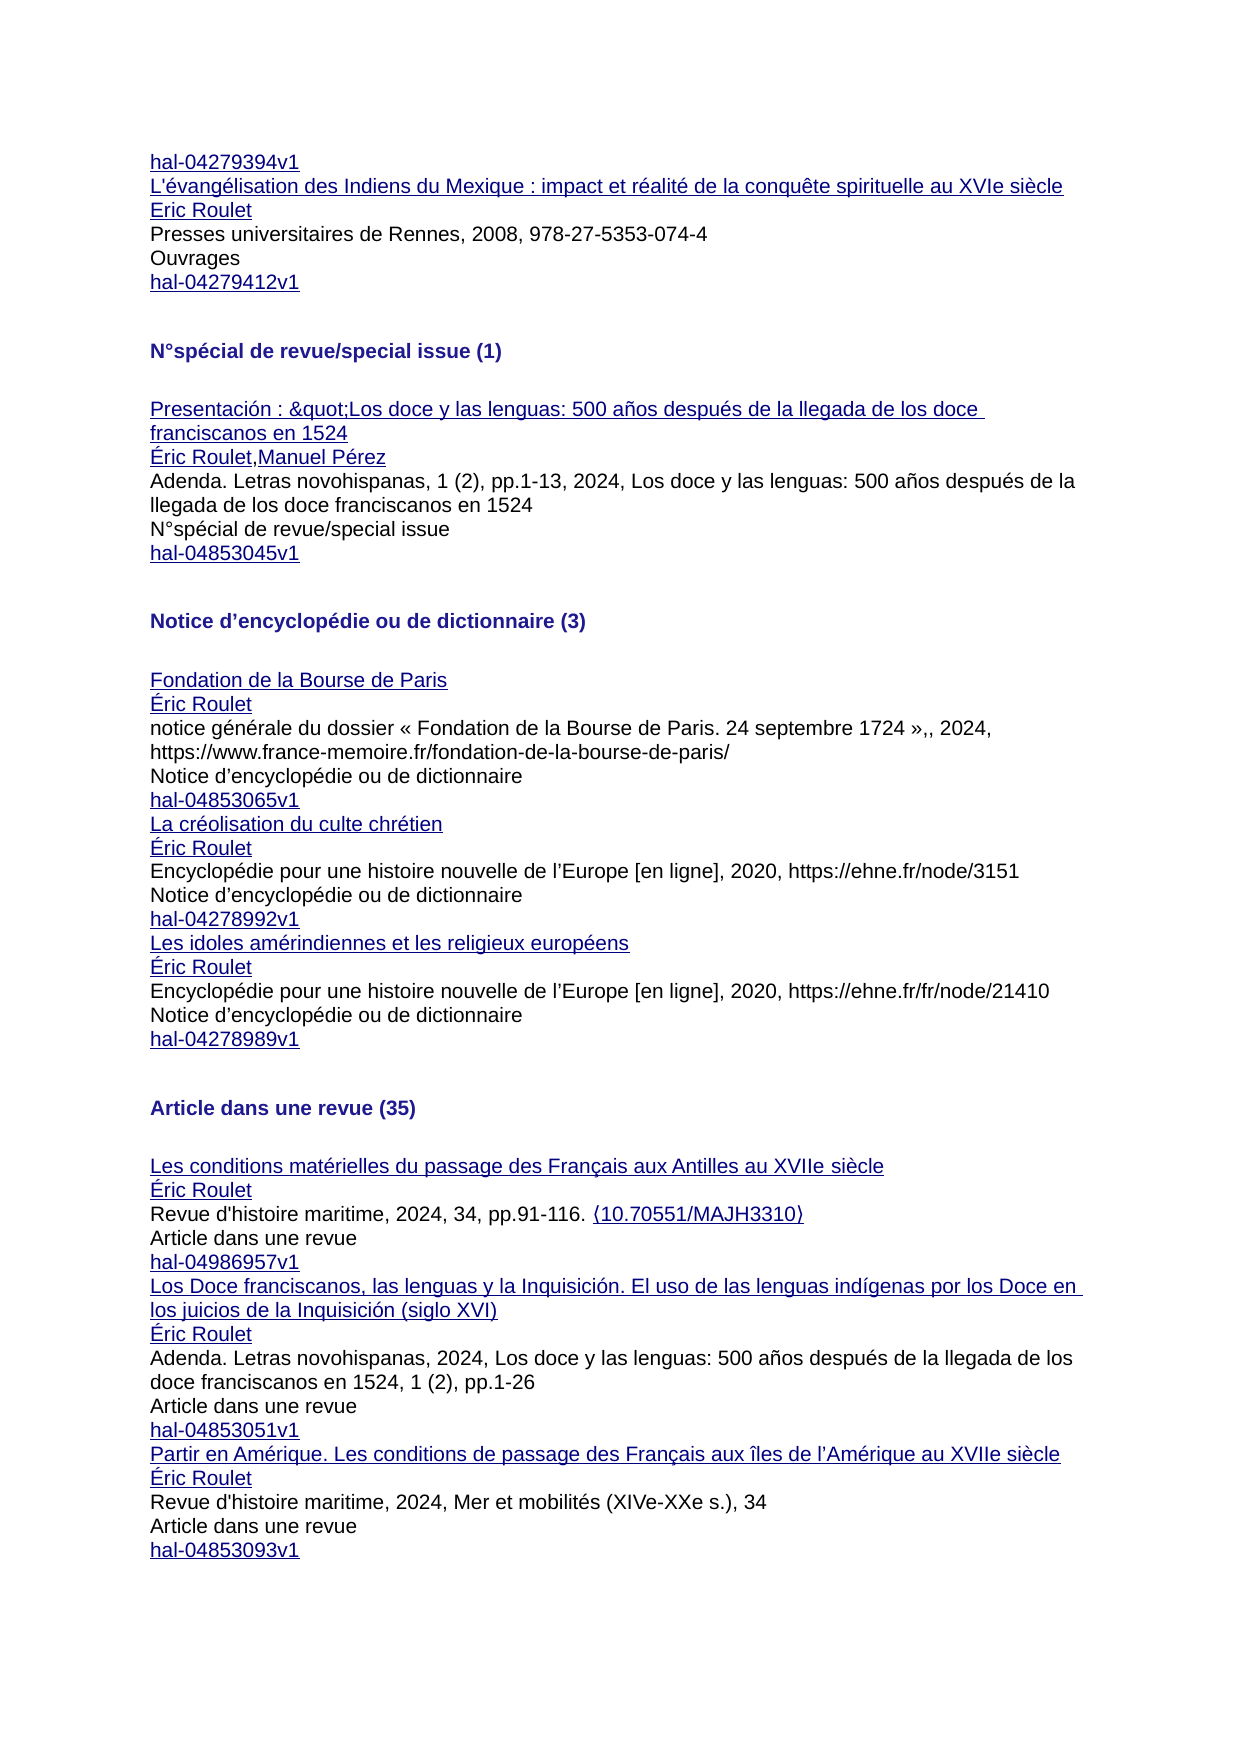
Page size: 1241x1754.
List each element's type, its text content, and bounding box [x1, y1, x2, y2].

table_cell La créolisation du culte chrétien Éric Roulet Encyclopédie pour une histoire nouvelle de l’Europe [en ligne], 2020, https://ehne.fr/node/3151 Notice d’encyclopédie ou de dictionnaire hal-04278992v1 [150, 811, 1090, 931]
table_cell Los Doce franciscanos, las lenguas y la Inquisición. El uso de las lenguas indígenas por los Doce en los juicios de la Inquisición (siglo XVI) Éric Roulet Adenda. Letras novohispanas, 2024, Los doce y las lenguas: 500 años después de la llegada de los doce franciscanos en 1524, 1 (2), pp.1-26 Article dans une revue hal-04853051v1 [150, 1274, 1090, 1442]
table_cell Partir en Amérique. Les conditions de passage des Français aux îles de l’Amérique au XVIIe siècle Éric Roulet Revue d'histoire maritime, 2024, Mer et mobilités (XIVe-XXe s.), 34 Article dans une revue hal-04853093v1 [150, 1442, 1090, 1561]
table_header Les conditions matérielles du passage des Français aux Antilles au XVIIe siècle Éric Roulet Revue d'histoire maritime, 2024, 34, pp.91-116. ⟨10.70551/MAJH3310⟩ Article dans une revue hal-04986957v1 [150, 1154, 1090, 1274]
table_header Fondation de la Bourse de Paris Éric Roulet notice générale du dossier « Fondation de la Bourse de Paris. 24 septembre 1724 »,, 2024, https://www.france-memoire.fr/fondation-de-la-bourse-de-paris/ Notice d’encyclopédie ou de dictionnaire hal-04853065v1 [150, 668, 1090, 811]
table_cell L'évangélisation des Indiens du Mexique : impact et réalité de la conquête spirituelle au XVIe siècle Eric Roulet Presses universitaires de Rennes, 2008, 978-27-5353-074-4 Ouvrages hal-04279412v1 [150, 174, 1090, 294]
table_cell hal-04279394v1 [150, 150, 1090, 174]
table_header Presentación : &quot;Los doce y las lenguas: 500 años después de la llegada de los doce franciscanos en 1524 Éric Roulet,Manuel Pérez Adenda. Letras novohispanas, 1 (2), pp.1-13, 2024, Los doce y las lenguas: 500 años después de la llegada de los doce franciscanos en 1524 N°spécial de revue/special issue hal-04853045v1 [150, 397, 1090, 564]
subtitle N°spécial de revue/special issue (1) [150, 338, 1090, 362]
table_cell Les idoles amérindiennes et les religieux européens Éric Roulet Encyclopédie pour une histoire nouvelle de l’Europe [en ligne], 2020, https://ehne.fr/fr/node/21410 Notice d’encyclopédie ou de dictionnaire hal-04278989v1 [150, 931, 1090, 1051]
subtitle Article dans une revue (35) [150, 1096, 1090, 1120]
subtitle Notice d’encyclopédie ou de dictionnaire (3) [150, 609, 1090, 633]
